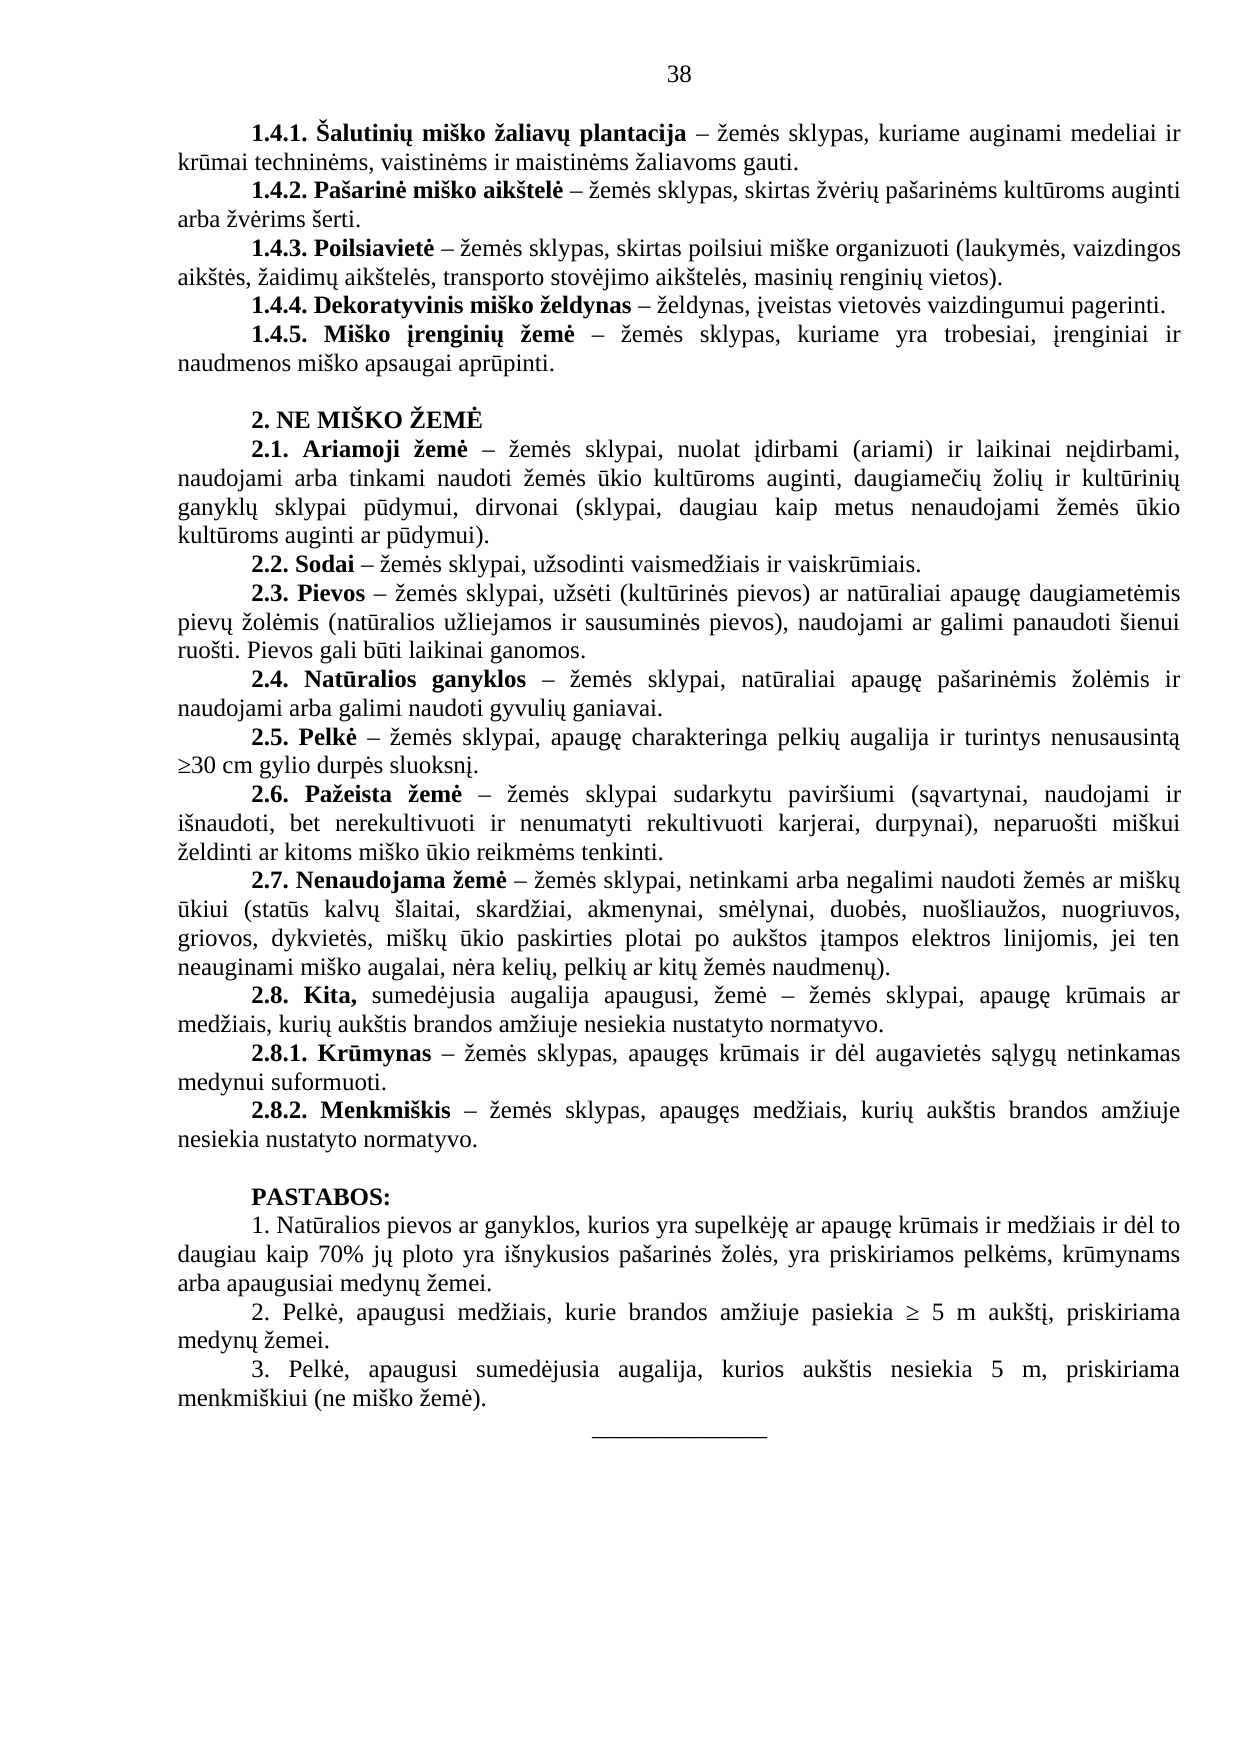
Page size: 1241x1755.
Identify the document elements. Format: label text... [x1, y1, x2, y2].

text PASTABOS: [177, 1182, 1181, 1211]
text 1.4.3. Poilsiavietė – žemės sklypas, skirtas poilsiui miške organizuoti (laukymės, vaizdingos aikštės, žaidimų aikštelės, transporto stovėjimo aikštelės, masinių renginių vietos). [177, 233, 1181, 291]
text 2. Pelkė, apaugusi medžiais, kurie brandos amžiuje pasiekia ≥ 5 m aukštį, priskiriama medynų žemei. [177, 1297, 1181, 1354]
text 2.4. Natūralios ganyklos – žemės sklypai, natūraliai apaugę pašarinėmis žolėmis ir naudojami arba galimi naudoti gyvulių ganiavai. [177, 664, 1181, 722]
text 2.8.2. Menkmiškis – žemės sklypas, apaugęs medžiais, kurių aukštis brandos amžiuje nesiekia nustatyto normatyvo. [177, 1096, 1181, 1153]
text 1.4.2. Pašarinė miško aikštelė – žemės sklypas, skirtas žvėrių pašarinėms kultūroms auginti arba žvėrims šerti. [177, 176, 1181, 233]
text 2.3. Pievos – žemės sklypai, užsėti (kultūrinės pievos) ar natūraliai apaugę daugiametėmis pievų žolėmis (natūralios užliejamos ir sausuminės pievos), naudojami ar galimi panaudoti šienui ruošti. Pievos gali būti laikinai ganomos. [177, 578, 1181, 664]
text 2.7. Nenaudojama žemė – žemės sklypai, netinkami arba negalimi naudoti žemės ar miškų ūkiui (statūs kalvų šlaitai, skardžiai, akmenynai, smėlynai, duobės, nuošliaužos, nuogriuvos, griovos, dykvietės, miškų ūkio paskirties plotai po aukštos įtampos elektros linijomis, jei ten neauginami miško augalai, nėra kelių, pelkių ar kitų žemės naudmenų). [177, 866, 1181, 981]
text 1. Natūralios pievos ar ganyklos, kurios yra supelkėję ar apaugę krūmais ir medžiais ir dėl to daugiau kaip 70% jų ploto yra išnykusios pašarinės žolės, yra priskiriamos pelkėms, krūmynams arba apaugusiai medynų žemei. [177, 1211, 1181, 1297]
text 2.8.1. Krūmynas – žemės sklypas, apaugęs krūmais ir dėl augavietės sąlygų netinkamas medynui suformuoti. [177, 1038, 1181, 1096]
text 1.4.4. Dekoratyvinis miško želdynas – želdynas, įveistas vietovės vaizdingumui pagerinti. [177, 291, 1181, 319]
text 2. NE MIŠKO ŽEMĖ [177, 406, 1181, 434]
text 1.4.5. Miško įrenginių žemė – žemės sklypas, kuriame yra trobesiai, įrenginiai ir naudmenos miško apsaugai aprūpinti. [177, 319, 1181, 377]
text 2.8. Kita, sumedėjusia augalija apaugusi, žemė – žemės sklypai, apaugę krūmais ar medžiais, kurių aukštis brandos amžiuje nesiekia nustatyto normatyvo. [177, 981, 1181, 1038]
text 1.4.1. Šalutinių miško žaliavų plantacija – žemės sklypas, kuriame auginami medeliai ir krūmai techninėms, vaistinėms ir maistinėms žaliavoms gauti. [177, 118, 1181, 176]
text 2.5. Pelkė – žemės sklypai, apaugę charakteringa pelkių augalija ir turintys nenusausintą ≥30 cm gylio durpės sluoksnį. [177, 722, 1181, 779]
text ______________ [177, 1412, 1181, 1441]
text 2.1. Ariamoji žemė – žemės sklypai, nuolat įdirbami (ariami) ir laikinai neįdirbami, naudojami arba tinkami naudoti žemės ūkio kultūroms auginti, daugiamečių žolių ir kultūrinių ganyklų sklypai pūdymui, dirvonai (sklypai, daugiau kaip metus nenaudojami žemės ūkio kultūroms auginti ar pūdymui). [177, 434, 1181, 549]
text 2.2. Sodai – žemės sklypai, užsodinti vaismedžiais ir vaiskrūmiais. [177, 549, 1181, 578]
text 2.6. Pažeista žemė – žemės sklypai sudarkytu paviršiumi (sąvartynai, naudojami ir išnaudoti, bet nerekultivuoti ir nenumatyti rekultivuoti karjerai, durpynai), neparuošti miškui želdinti ar kitoms miško ūkio reikmėms tenkinti. [177, 779, 1181, 866]
text 3. Pelkė, apaugusi sumedėjusia augalija, kurios aukštis nesiekia 5 m, priskiriama menkmiškiui (ne miško žemė). [177, 1354, 1181, 1412]
